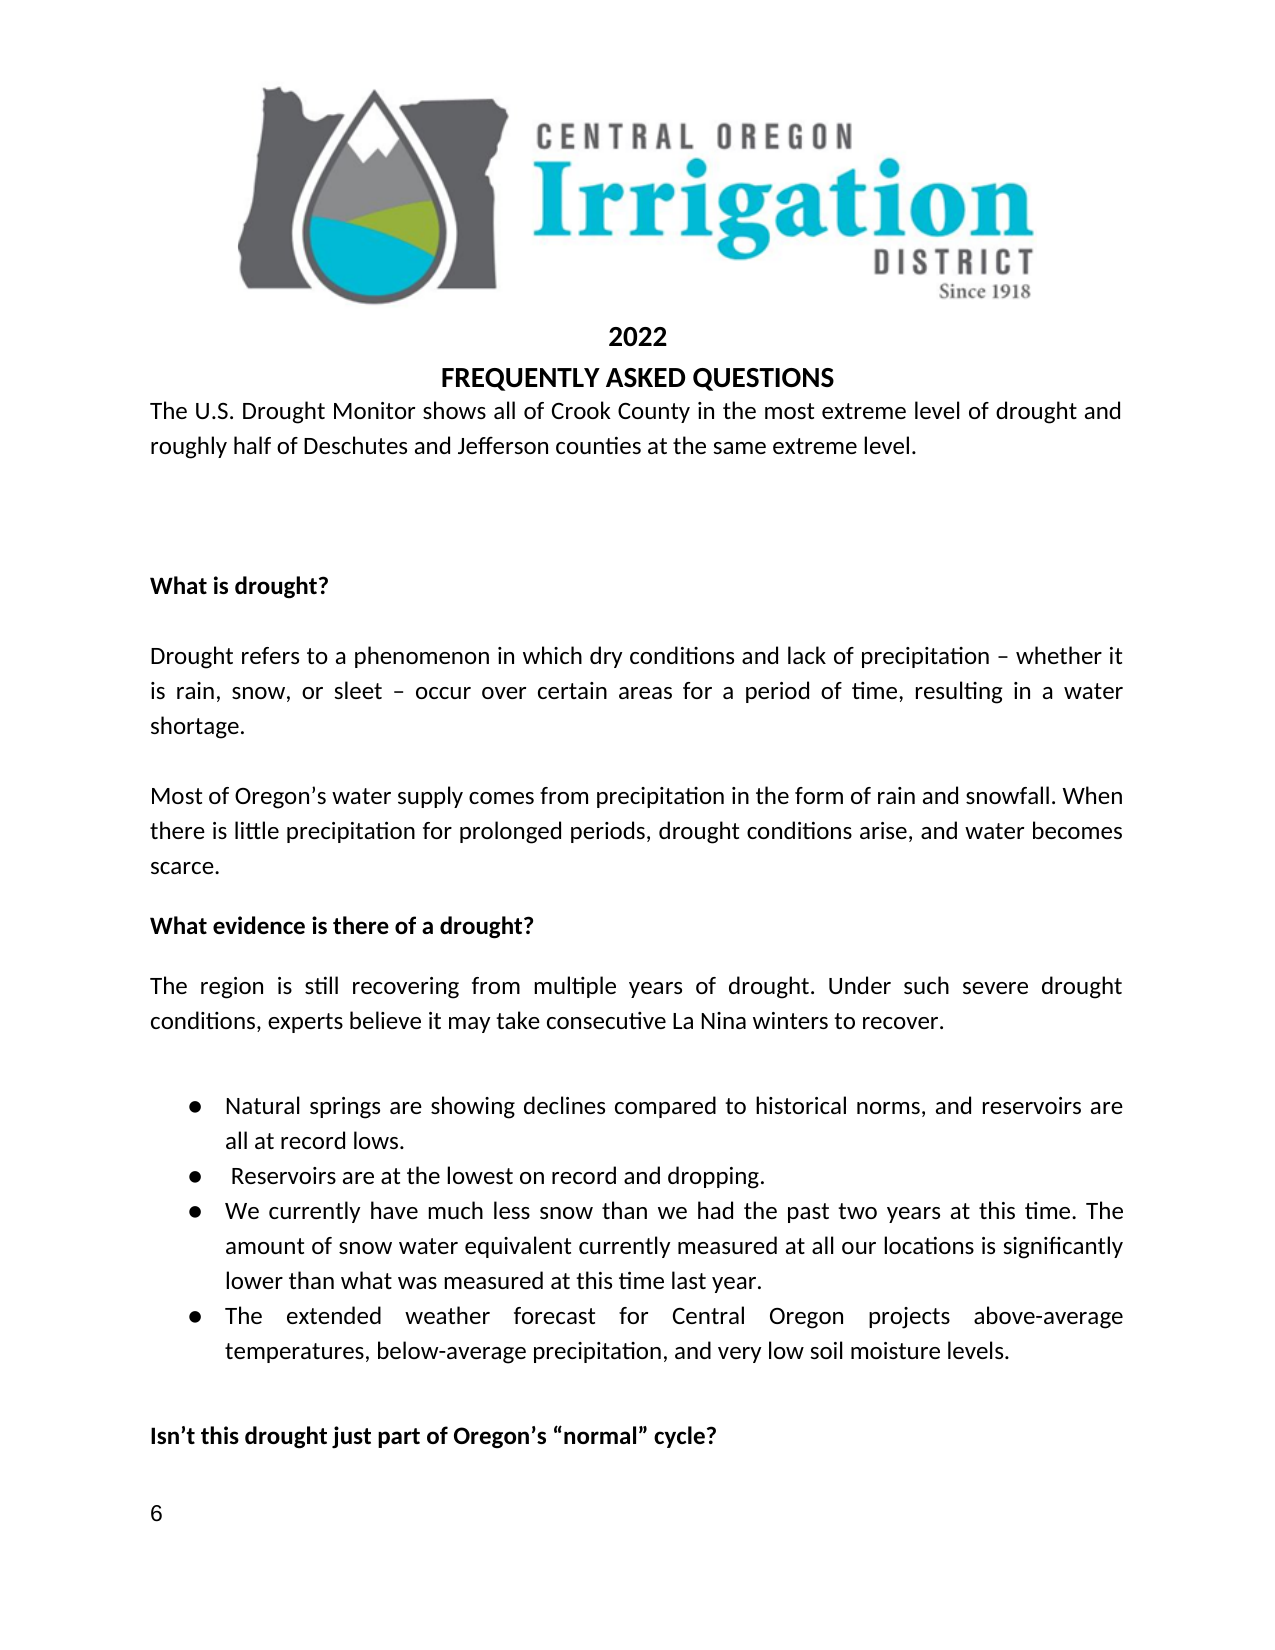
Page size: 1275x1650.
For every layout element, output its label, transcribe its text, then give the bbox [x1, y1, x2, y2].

text What evidence is there of a drought? [150, 910, 1125, 941]
text The U.S. Drought Monitor shows all of Crook County in the most extreme level of drought and roughly half of Deschutes and Jefferson counties at the same extreme level. [150, 395, 1125, 461]
text The region is still recovering from multiple years of drought. Under such severe drought conditions, experts believe it may take consecutive La Nina winters to recover. [150, 970, 1125, 1036]
list Reservoirs are at the lowest on record and dropping. [187, 1160, 1125, 1191]
list Natural springs are showing declines compared to historical norms, and reservoirs are all at record lows. [187, 1090, 1125, 1156]
text Drought refers to a phenomenon in which dry conditions and lack of precipitation – whether it is rain, snow, or sleet – occur over certain areas for a period of time, resulting in a water shortage. [150, 640, 1125, 741]
list The extended weather forecast for Central Oregon projects above-average temperatures, below-average precipitation, and very low soil moisture levels. [187, 1300, 1125, 1366]
text Isn’t this drought just part of Oregon’s “normal” cycle? [150, 1420, 1125, 1451]
text Most of Oregon’s water supply comes from precipitation in the form of rain and snowfall. When there is little precipitation for prolonged periods, drought conditions arise, and water becomes scarce. [150, 780, 1125, 881]
list We currently have much less snow than we had the past two years at this time. The amount of snow water equivalent currently measured at all our locations is significantly lower than what was measured at this time last year. [187, 1195, 1125, 1296]
text What is drought? [150, 570, 1125, 601]
